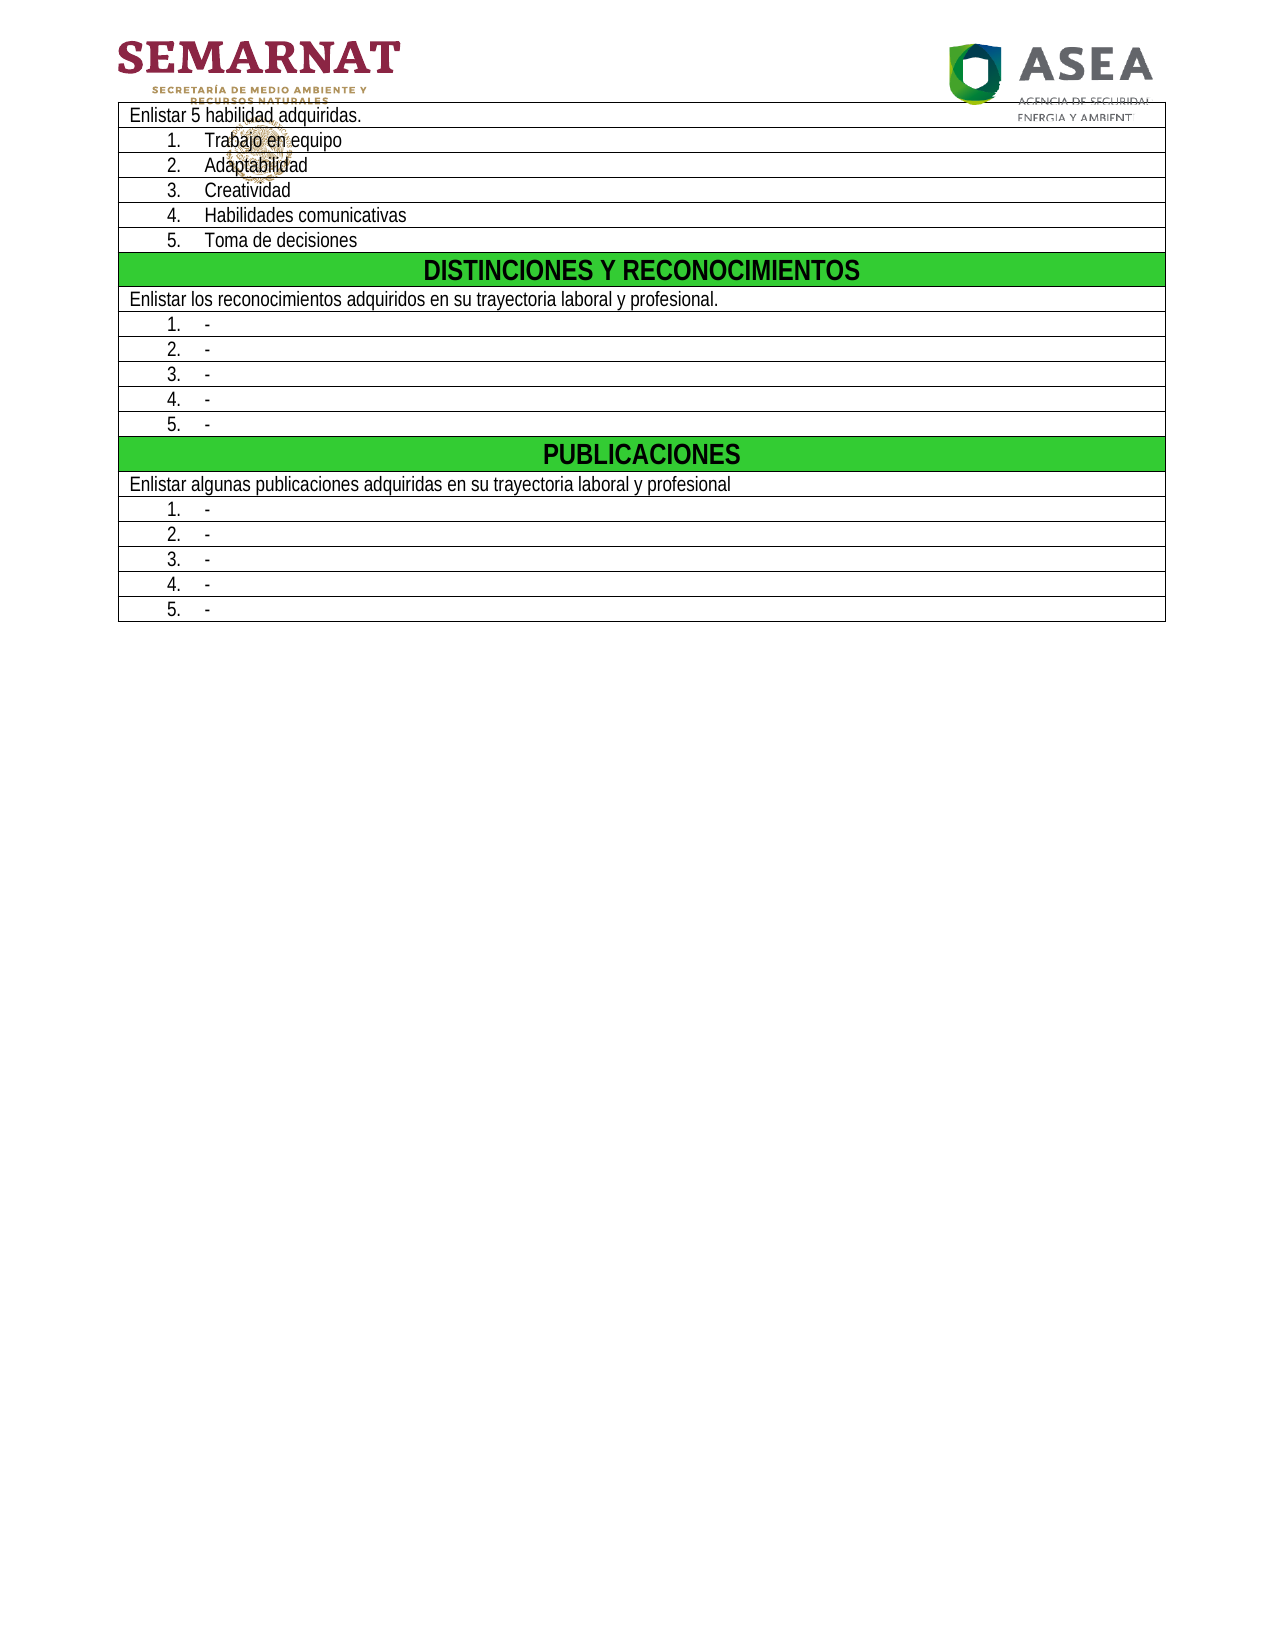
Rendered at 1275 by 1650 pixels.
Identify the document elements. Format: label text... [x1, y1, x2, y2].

table_cell Adaptabilidad [277, 153, 1165, 177]
table_cell PUBLICACIONES [119, 437, 1165, 471]
table_cell Habilidades comunicativas [119, 203, 1165, 227]
table_cell Creatividad [119, 178, 1165, 202]
table_cell Trabajo en equipo [283, 128, 1165, 152]
table_cell DISTINCIONES Y RECONOCIMIENTOS [119, 253, 1165, 286]
table_cell Enlistar algunas publicaciones adquiridas en su trayectoria laboral y profesional [119, 472, 1165, 496]
table_cell Enlistar los reconocimientos adquiridos en su trayectoria laboral y profesional. [119, 287, 1165, 311]
table_cell - [119, 412, 1165, 436]
table_cell Enlistar 5 habilidad adquiridas. [119, 103, 1165, 127]
table_cell - [119, 522, 1165, 546]
table_cell - [119, 597, 1165, 621]
table_cell - [119, 497, 1165, 521]
table_cell - [119, 387, 1165, 411]
table_cell Trabajo en equipo [119, 128, 236, 152]
table_cell Adaptabilidad [119, 153, 240, 177]
table_cell - [119, 547, 1165, 571]
table_cell - [119, 362, 1165, 386]
table_cell - [119, 312, 1165, 336]
table_cell - [119, 337, 1165, 361]
table_cell - [119, 572, 1165, 596]
table_cell Toma de decisiones [119, 228, 1165, 252]
